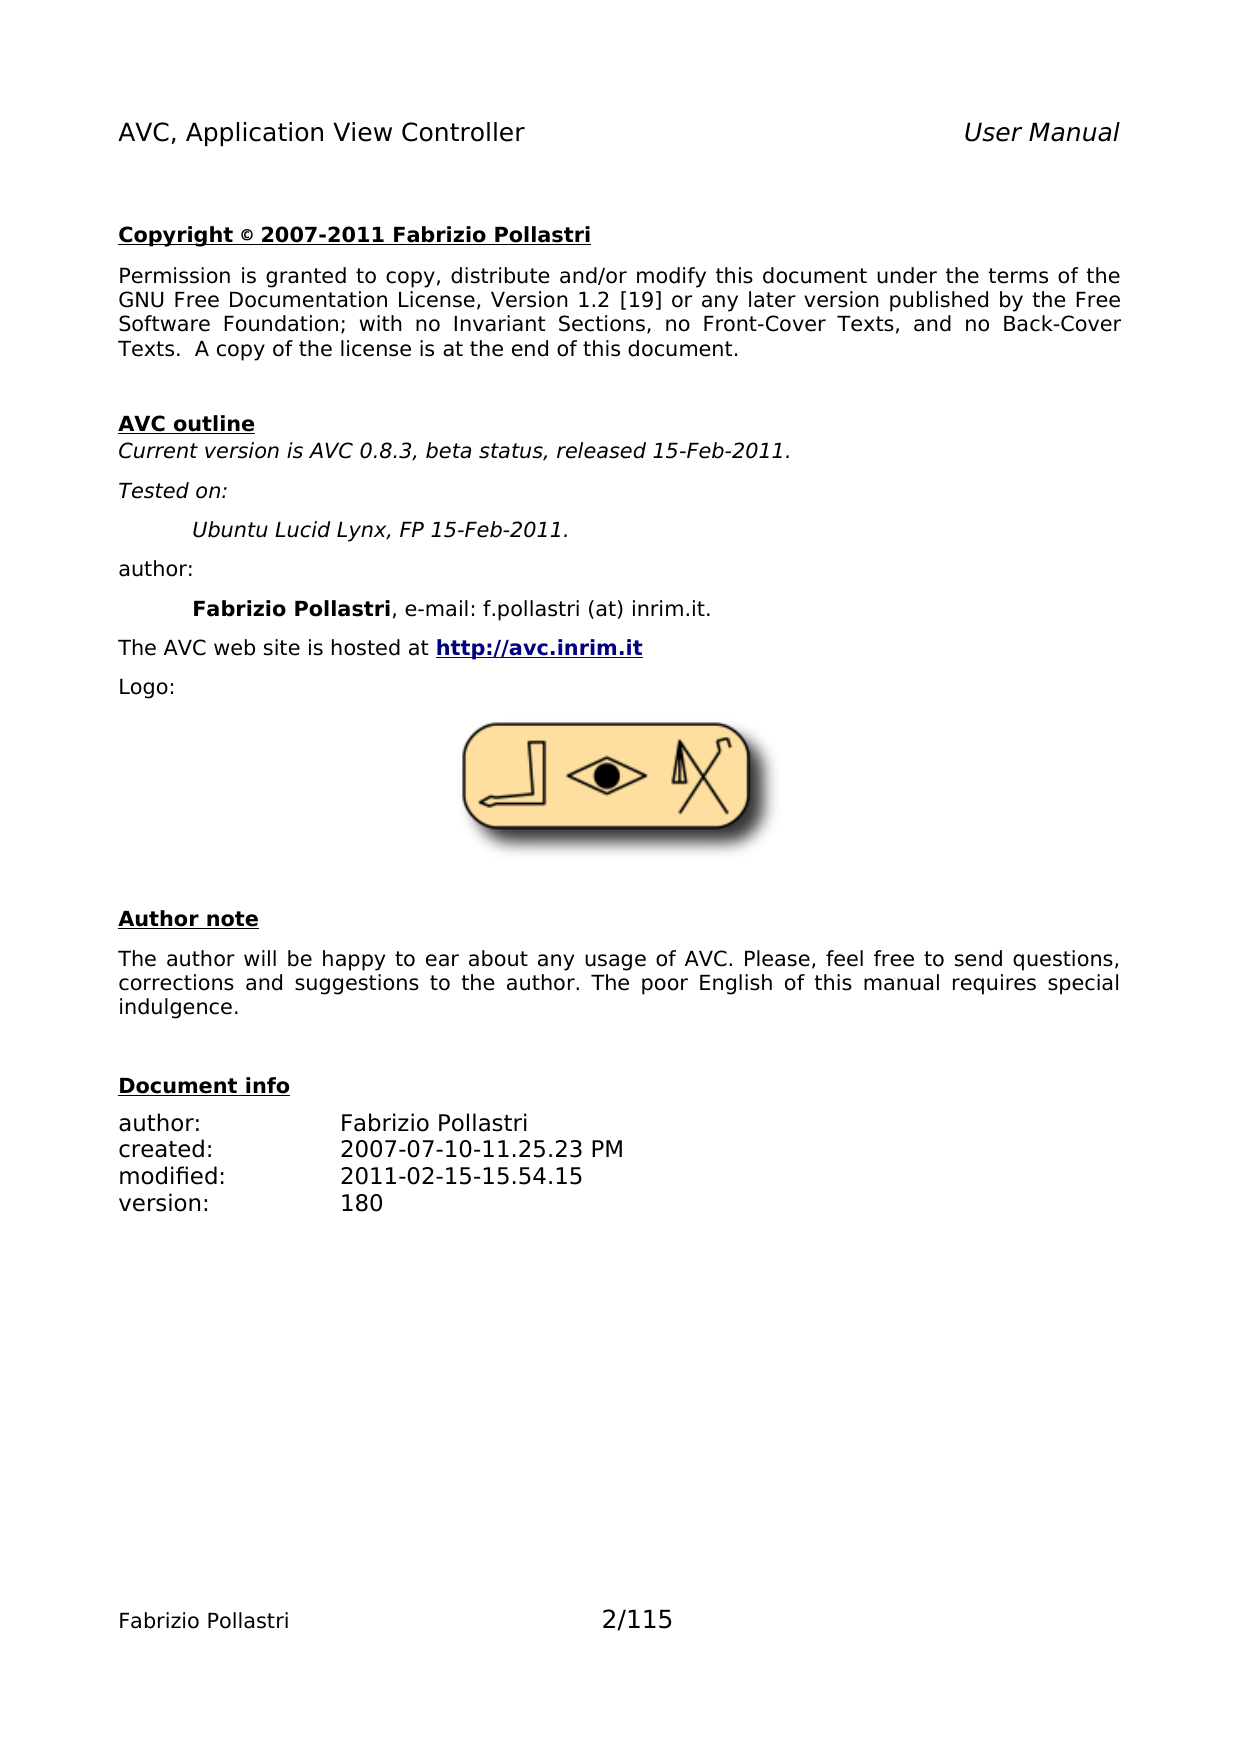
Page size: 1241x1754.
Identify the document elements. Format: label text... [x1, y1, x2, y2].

text Tested on: [118, 479, 1122, 503]
text Logo: [118, 675, 1122, 699]
text Author note [118, 907, 1122, 932]
text The author will be happy to ear about any usage of AVC. Please, feel free to send questions, corrections and suggestions to the author. The poor English of this manual requires special indulgence. [118, 947, 1122, 1019]
text version: 180 [118, 1190, 1122, 1217]
text Ubuntu Lucid Lynx, FP 15-Feb-2011. [192, 518, 1122, 542]
text AVC outline [118, 412, 1122, 436]
text Current version is AVC 0.8.3, beta status, released 15-Feb-2011. [118, 439, 1122, 464]
text Fabrizio Pollastri, e-mail: f.pollastri (at) inrim.it. [192, 597, 1122, 621]
text Document info [118, 1074, 1122, 1098]
text author: Fabrizio Pollastri [118, 1110, 1122, 1137]
text Copyright © 2007-2011 Fabrizio Pollastri [118, 220, 1122, 249]
text created: 2007-07-10-11.25.23 PM [118, 1137, 1122, 1163]
text author: [118, 557, 1122, 582]
text The AVC web site is hosted at http://avc.inrim.it [118, 636, 1122, 660]
text Permission is granted to copy, distribute and/or modify this document under the terms of the GNU Free Documentation License, Version 1.2 [19] or any later version published by the Free Software Foundation; with no Invariant Sections, no Front-Cover Texts, and no Back-Cover Texts. A copy of the license is at the end of this document. [118, 264, 1122, 361]
picture [451, 711, 789, 868]
text modified: 2011-02-15-15.54.15 [118, 1163, 1122, 1190]
